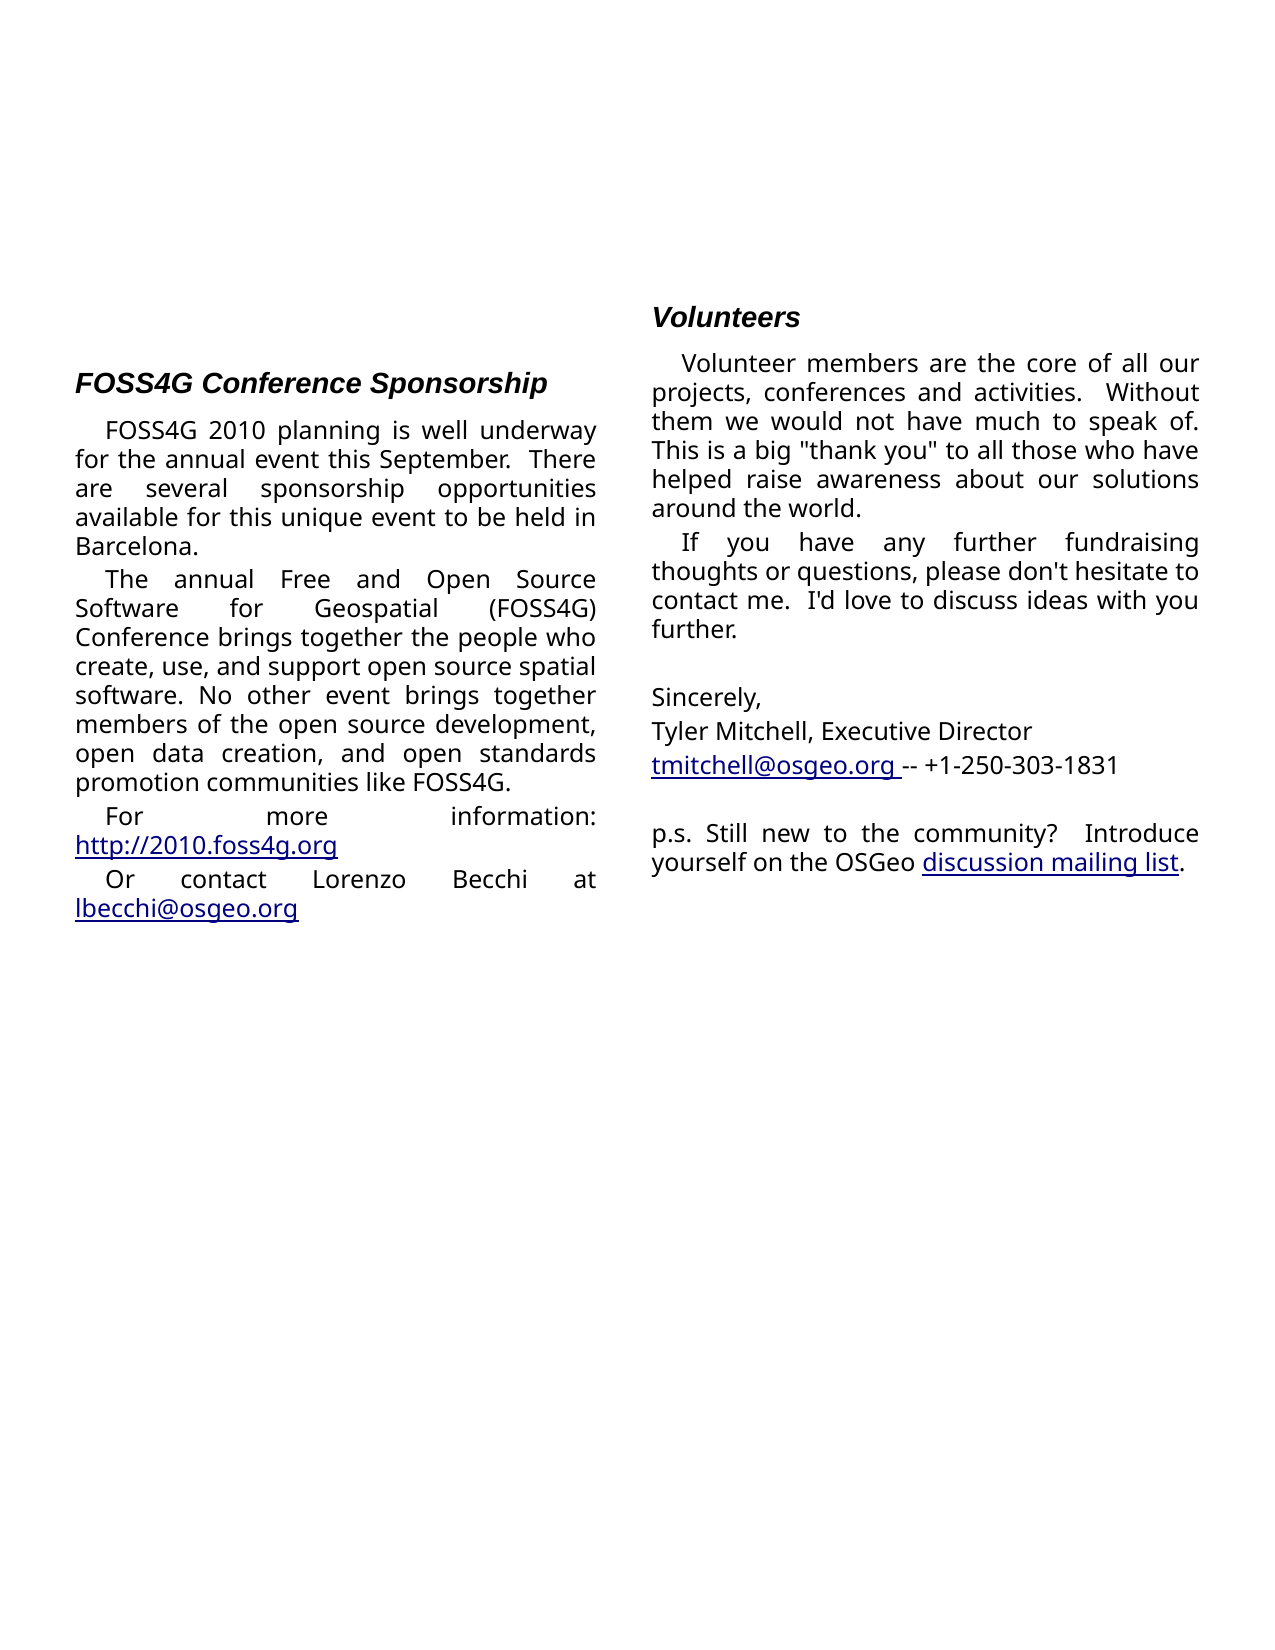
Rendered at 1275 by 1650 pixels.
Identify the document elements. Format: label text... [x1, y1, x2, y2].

text For more information: http://2010.foss4g.org [75, 799, 597, 862]
text Volunteer members are the core of all our projects, conferences and activities. Without them we would not have much to speak of. This is a big "thank you" to all those who have helped raise awareness about our solutions around the world. [651, 346, 1200, 525]
subtitle FOSS4G Conference Sponsorship [75, 366, 597, 400]
text tmitchell@osgeo.org -- +1-250-303-1831 [651, 748, 1200, 782]
text Tyler Mitchell, Executive Director [651, 714, 1200, 748]
text FOSS4G 2010 planning is well underway for the annual event this September. There are several sponsorship opportunities available for this unique event to be held in Barcelona. [75, 412, 597, 562]
text p.s. Still new to the community? Introduce yourself on the OSGeo discussion mailing list. [651, 816, 1200, 879]
text Or contact Lorenzo Becchi at lbecchi@osgeo.org [75, 862, 597, 925]
text The annual Free and Open Source Software for Geospatial (FOSS4G) Conference brings together the people who create, use, and support open source spatial software. No other event brings together members of the open source development, open data creation, and open standards promotion communities like FOSS4G. [75, 562, 597, 799]
text If you have any further fundraising thoughts or questions, please don't hesitate to contact me. I'd love to discuss ideas with you further. [651, 525, 1200, 646]
subtitle Volunteers [651, 300, 1200, 333]
text Sincerely, [651, 680, 1200, 714]
